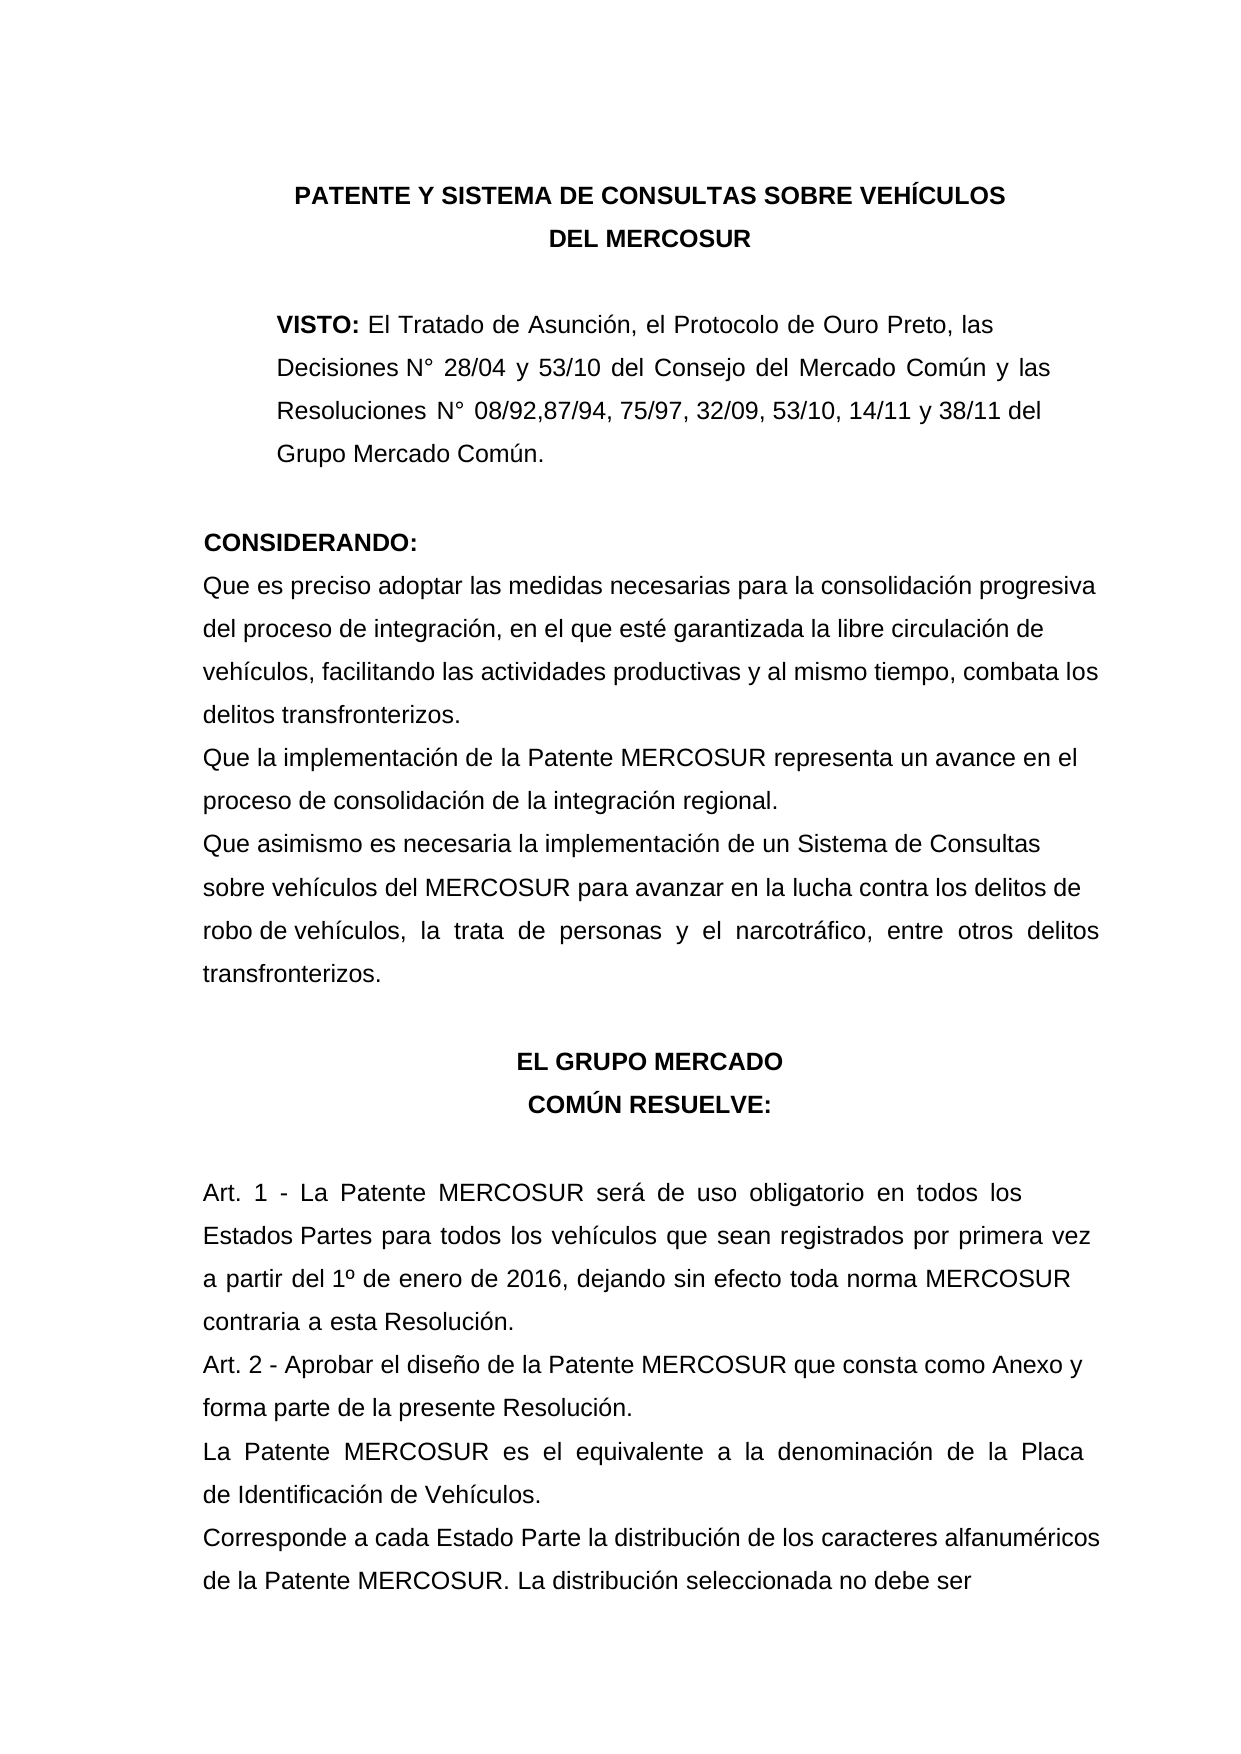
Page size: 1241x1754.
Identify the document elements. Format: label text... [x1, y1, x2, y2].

text Que es preciso adoptar las medidas necesarias para la consolidación progresiva del proceso de integración, en el que esté garantizada la libre circulación de vehículos, facilitando las actividades productivas y al mismo tiempo, combata los delitos transfronterizos. [203, 571, 1101, 729]
text Art. 1 - La Patente MERCOSUR será de uso obligatorio en todos los Estados Partes para todos los vehículos que sean registrados por primera vez a partir del 1º de enero de 2016, dejando sin efecto toda norma MERCOSUR contraria a esta Resolución. [203, 1178, 1101, 1336]
text VISTO: El Tratado de Asunción, el Protocolo de Ouro Preto, las Decisiones N° 28/04 y 53/10 del Consejo del Mercado Común y las Resoluciones N° 08/92,87/94, 75/97, 32/09, 53/10, 14/11 y 38/11 del Grupo Mercado Común. [276, 310, 1109, 468]
text Corresponde a cada Estado Parte la distribución de los caracteres alfanuméricos de la Patente MERCOSUR. La distribución seleccionada no debe ser [203, 1523, 1101, 1594]
text EL GRUPO MERCADO COMÚN RESUELVE: [477, 1047, 823, 1119]
text Que la implementación de la Patente MERCOSUR representa un avance en el proceso de consolidación de la integración regional. [203, 743, 1101, 815]
text Art. 2 - Aprobar el diseño de la Patente MERCOSUR que consta como Anexo y forma parte de la presente Resolución. [203, 1350, 1101, 1422]
text La Patente MERCOSUR es el equivalente a la denominación de la Placa de Identificación de Vehículos. [203, 1436, 1101, 1508]
text Que asimismo es necesaria la implementación de un Sistema de Consultas sobre vehículos del MERCOSUR para avanzar en la lucha contra los delitos de robo de vehículos, la trata de personas y el narcotráfico, entre otros delitos transfronterizos. [203, 829, 1101, 987]
text CONSIDERANDO: [204, 527, 671, 556]
text PATENTE Y SISTEMA DE CONSULTAS SOBRE VEHÍCULOS DEL MERCOSUR [277, 181, 1023, 252]
